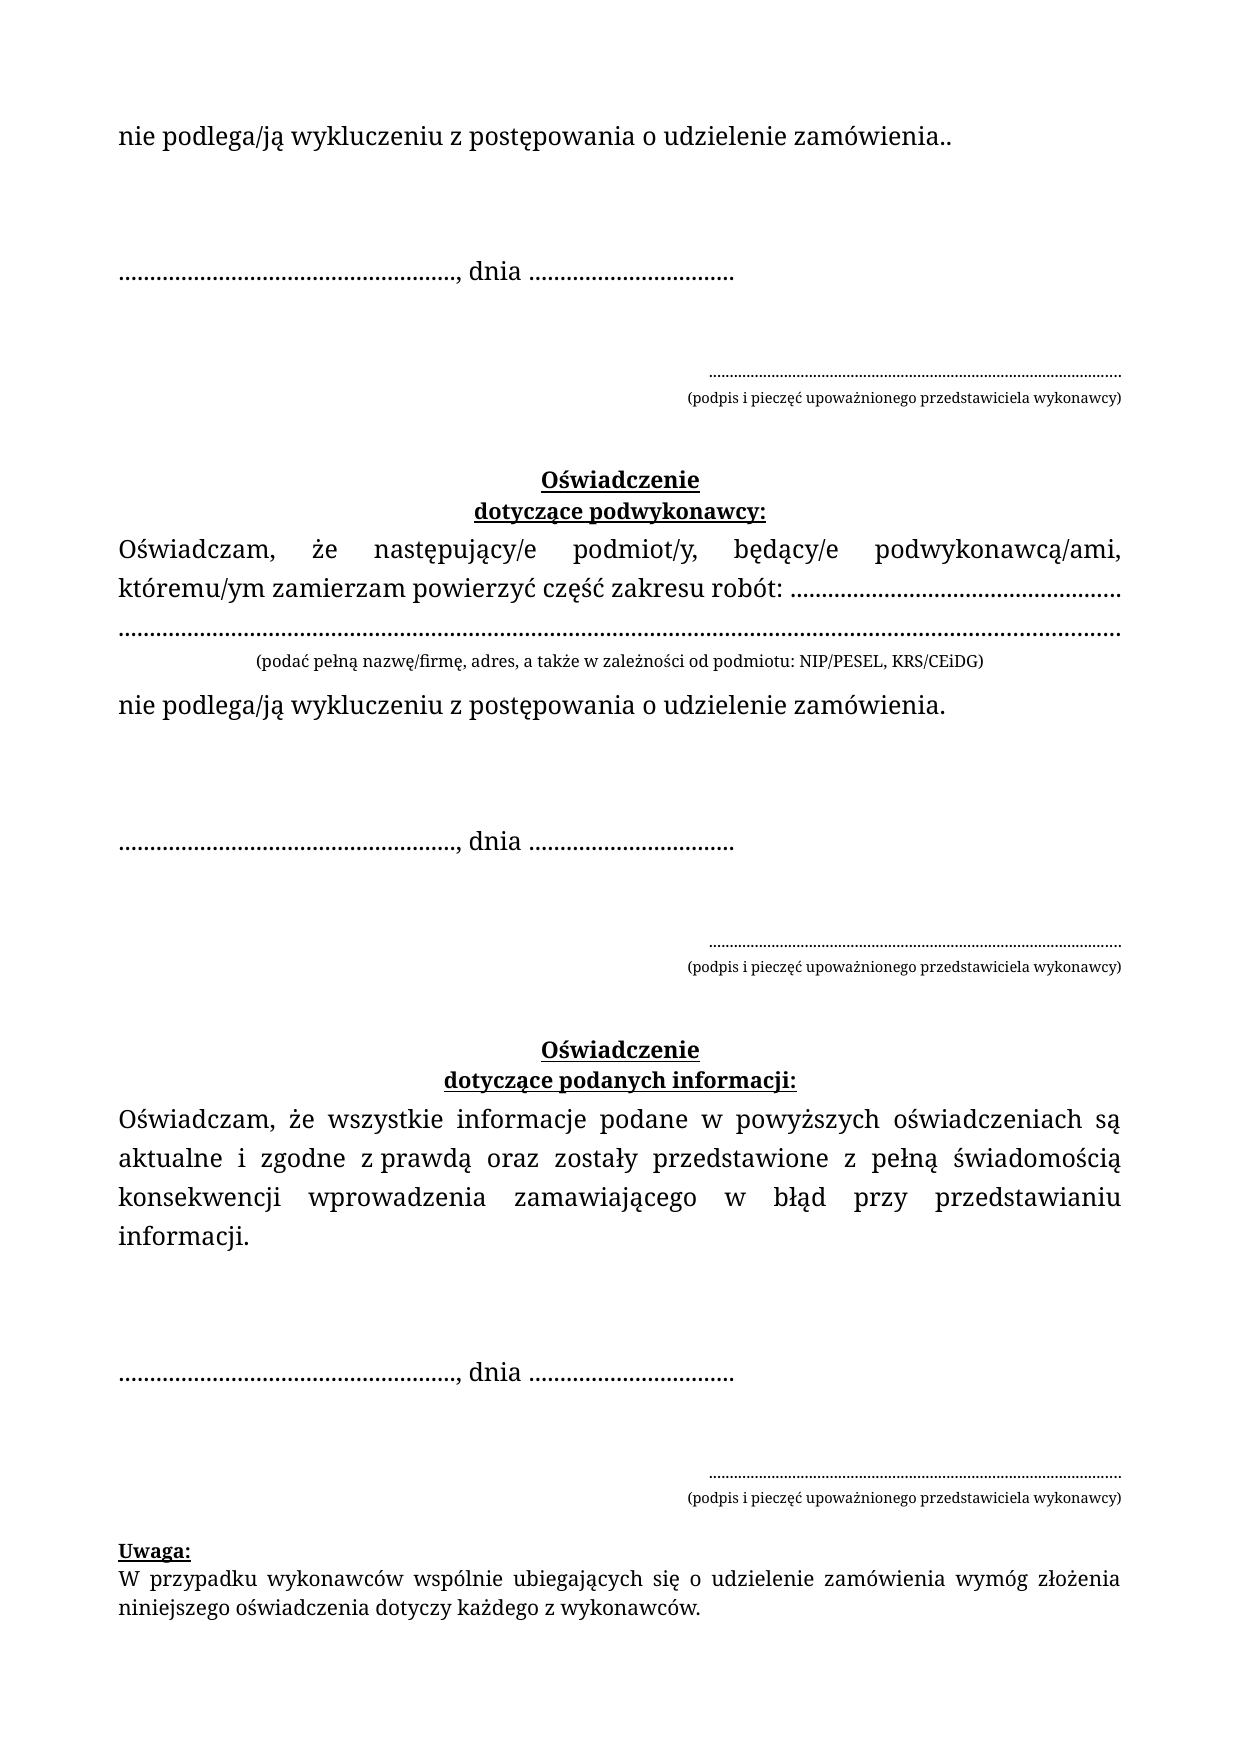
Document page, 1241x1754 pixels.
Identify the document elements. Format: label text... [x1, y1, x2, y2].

text Oświadczenie [118, 464, 1122, 496]
text ......................................................, dnia ................................. [118, 823, 1122, 858]
text (podpis i pieczęć upoważnionego przedstawiciela wykonawcy) [118, 1484, 1122, 1509]
text Oświadczenie [118, 1034, 1122, 1065]
text nie podlega/ją wykluczeniu z postępowania o udzielenie zamówienia.. [118, 118, 1122, 152]
text Oświadczam, że następujący/e podmiot/y, będący/e podwykonawcą/ami, któremu/ym zamierzam powierzyć część zakresu robót: [118, 532, 1122, 605]
text nie podlega/ją wykluczeniu z postępowania o udzielenie zamówienia. [118, 688, 1122, 722]
text ......................................................, dnia ................................. [118, 254, 1122, 288]
text (podpis i pieczęć upoważnionego przedstawiciela wykonawcy) [118, 953, 1122, 978]
text (podpis i pieczęć upoważnionego przedstawiciela wykonawcy) [118, 383, 1122, 408]
text ......................................................, dnia ................................. [118, 1355, 1122, 1389]
text dotyczące podanych informacji: [118, 1065, 1122, 1095]
text (podać pełną nazwę/firmę, adres, a także w zależności od podmiotu: NIP/PESEL, KRS/CEiDG) [118, 649, 1122, 672]
text Uwaga: [118, 1537, 1122, 1564]
text dotyczące podwykonawcy: [118, 496, 1122, 526]
text W przypadku wykonawców wspólnie ubiegających się o udzielenie zamówienia wymóg złożenia niniejszego oświadczenia dotyczy każdego z wykonawców. [118, 1564, 1122, 1621]
text Oświadczam, że wszystkie informacje podane w powyższych oświadczeniach są aktualne i zgodne z prawdą oraz zostały przedstawione z pełną świadomością konsekwencji wprowadzenia zamawiającego w błąd przy przedstawianiu informacji. [118, 1101, 1122, 1253]
